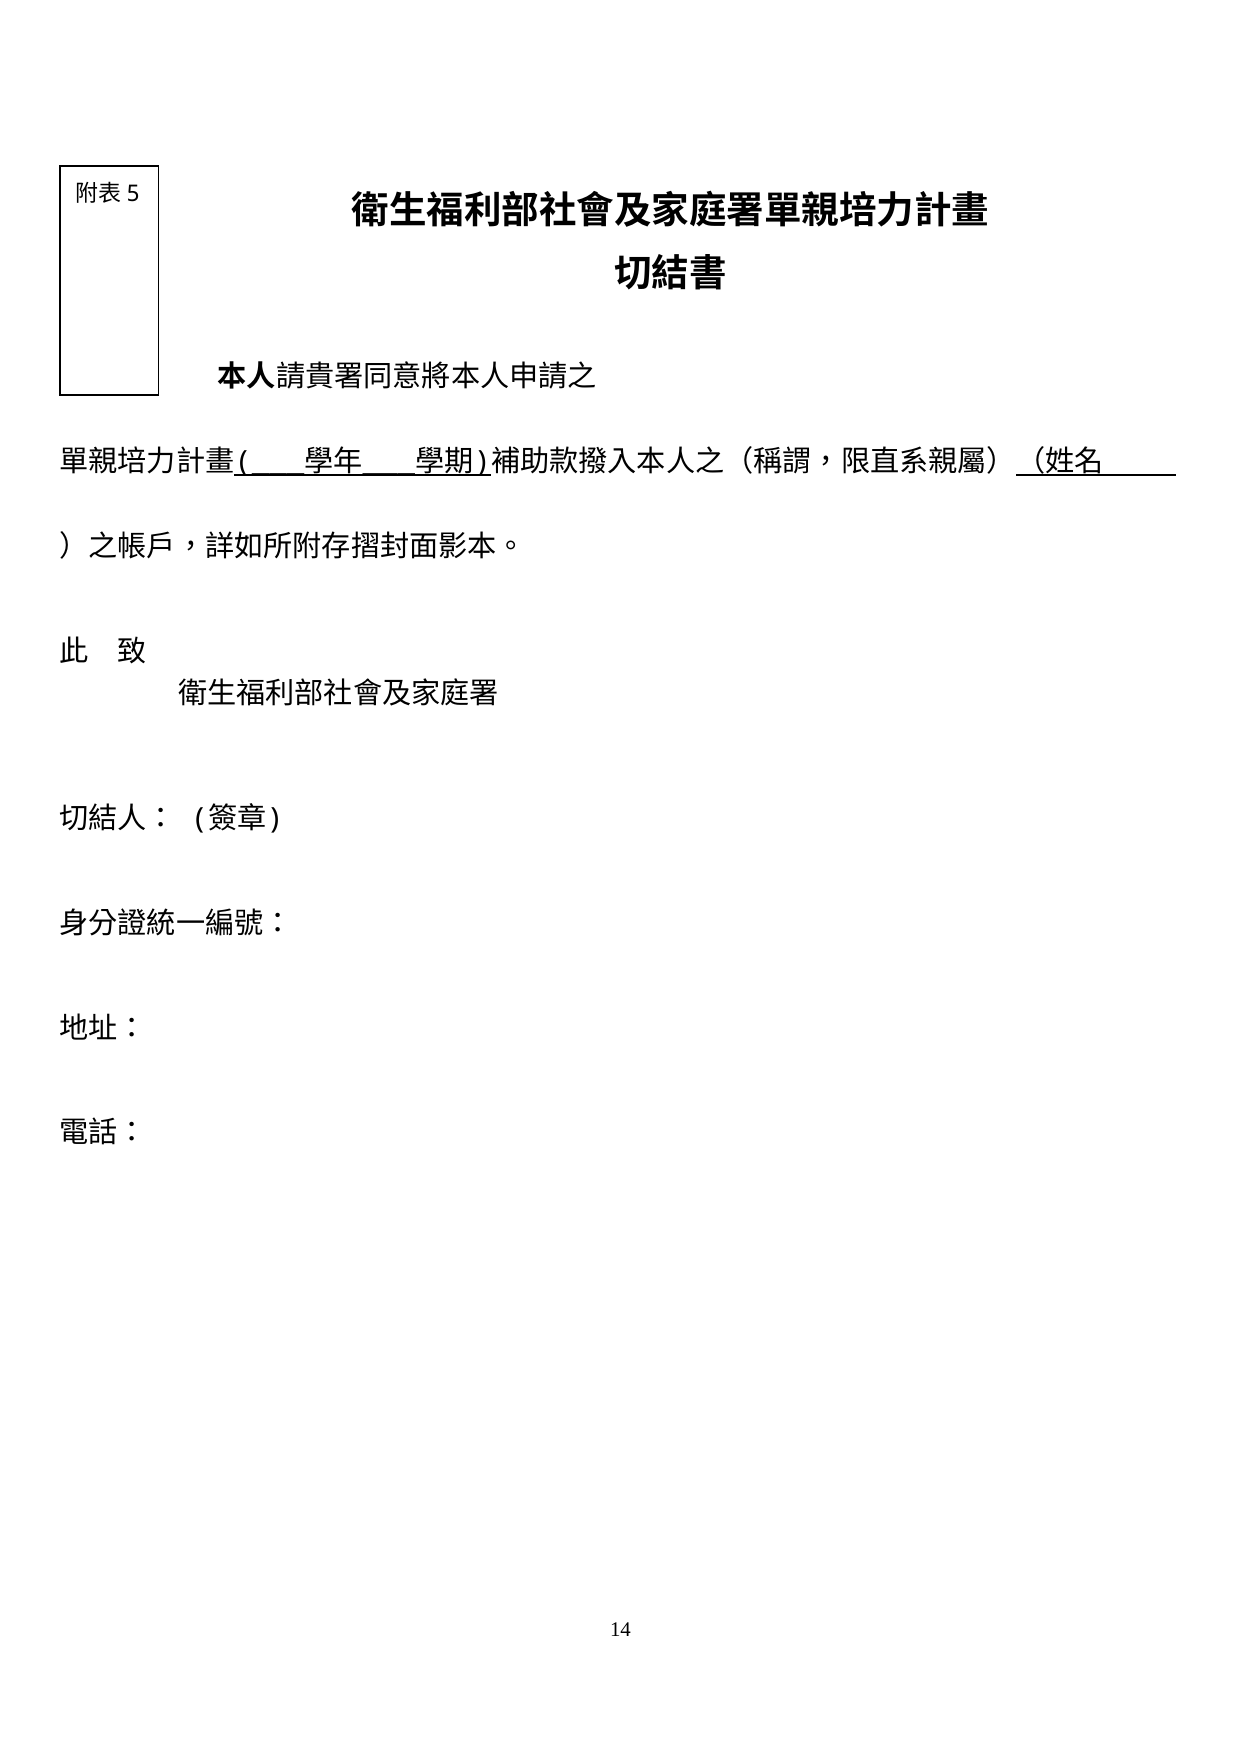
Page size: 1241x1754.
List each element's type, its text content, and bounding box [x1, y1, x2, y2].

text [61, 167, 158, 394]
text 身分證統一編號： [59, 879, 1181, 941]
text 切結書 [159, 228, 1181, 290]
text 附表5 [76, 174, 142, 208]
text 電話： [59, 1088, 1181, 1151]
text 此 致 [59, 607, 1181, 669]
text 衛生福利部社會及家庭署 [134, 669, 1181, 712]
text 地址： [59, 984, 1181, 1046]
text 切結人： (簽章) [59, 774, 1181, 837]
text 單親培力計畫(___學年___學期)補助款撥入本人之（稱謂，限直系親屬）（姓名 ）之帳戶，詳如所附存摺封面影本。 [59, 437, 1181, 564]
text 本人請貴署同意將本人申請之 [159, 353, 1181, 395]
text 衛生福利部社會及家庭署單親培力計畫 [159, 165, 1181, 228]
